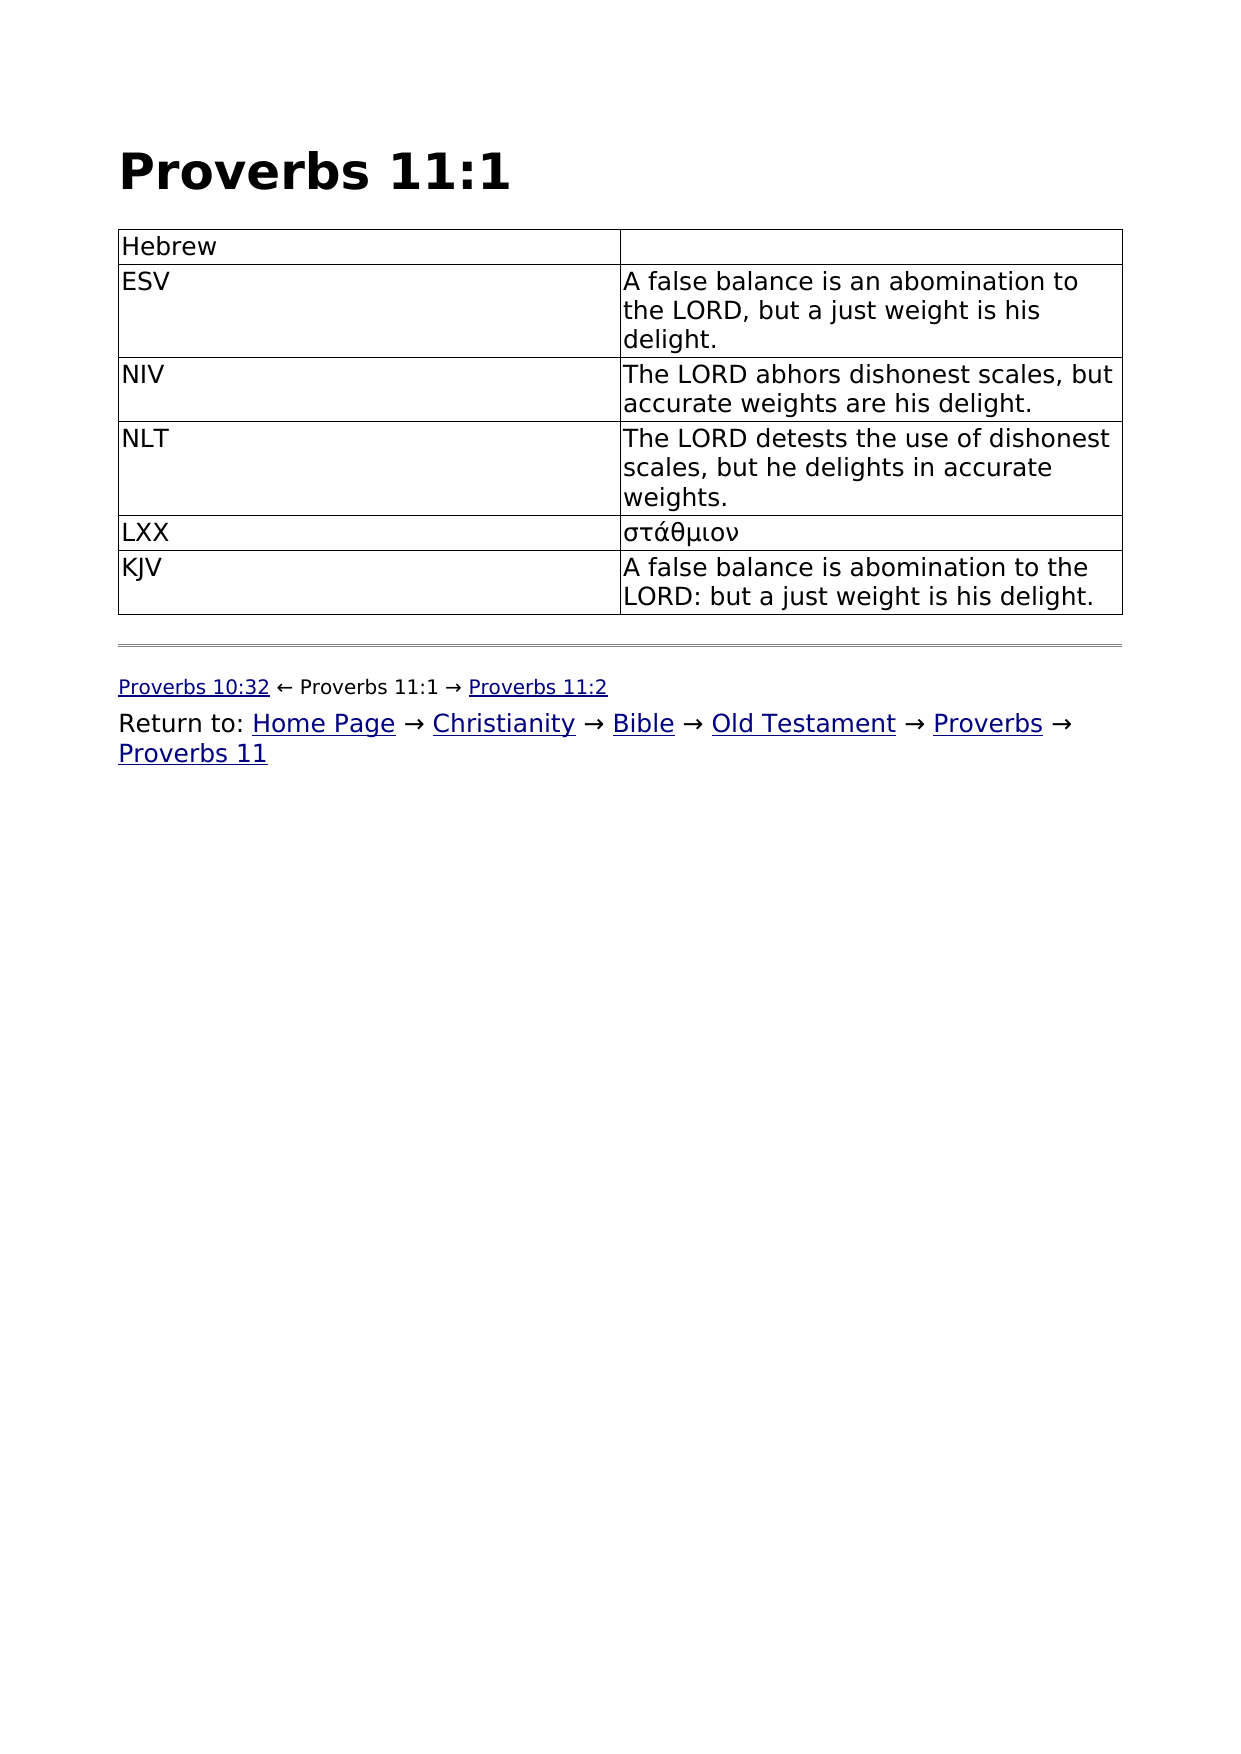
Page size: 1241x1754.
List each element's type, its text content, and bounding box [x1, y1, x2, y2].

table_header [621, 230, 1122, 264]
table_cell στάθμιον [621, 516, 1122, 550]
table_cell A false balance is an abomination to the LORD, but a just weight is his delight. [621, 265, 1122, 357]
table_cell NIV [119, 358, 620, 421]
text Return to: Home Page → Christianity → Bible → Old Testament → Proverbs → Proverbs 11 [118, 709, 1122, 768]
table_cell KJV [119, 551, 620, 614]
table_cell The LORD abhors dishonest scales, but accurate weights are his delight. [621, 358, 1122, 421]
text Proverbs 10:32 ← Proverbs 11:1 → Proverbs 11:2 [118, 676, 1122, 709]
table_cell NLT [119, 422, 620, 515]
table_cell ESV [119, 265, 620, 357]
subtitle Proverbs 11:1 [118, 143, 1122, 201]
table_cell A false balance is abomination to the LORD: but a just weight is his delight. [621, 551, 1122, 614]
table_cell LXX [119, 516, 620, 550]
table_cell The LORD detests the use of dishonest scales, but he delights in accurate weights. [621, 422, 1122, 515]
table_header Hebrew [119, 230, 620, 264]
